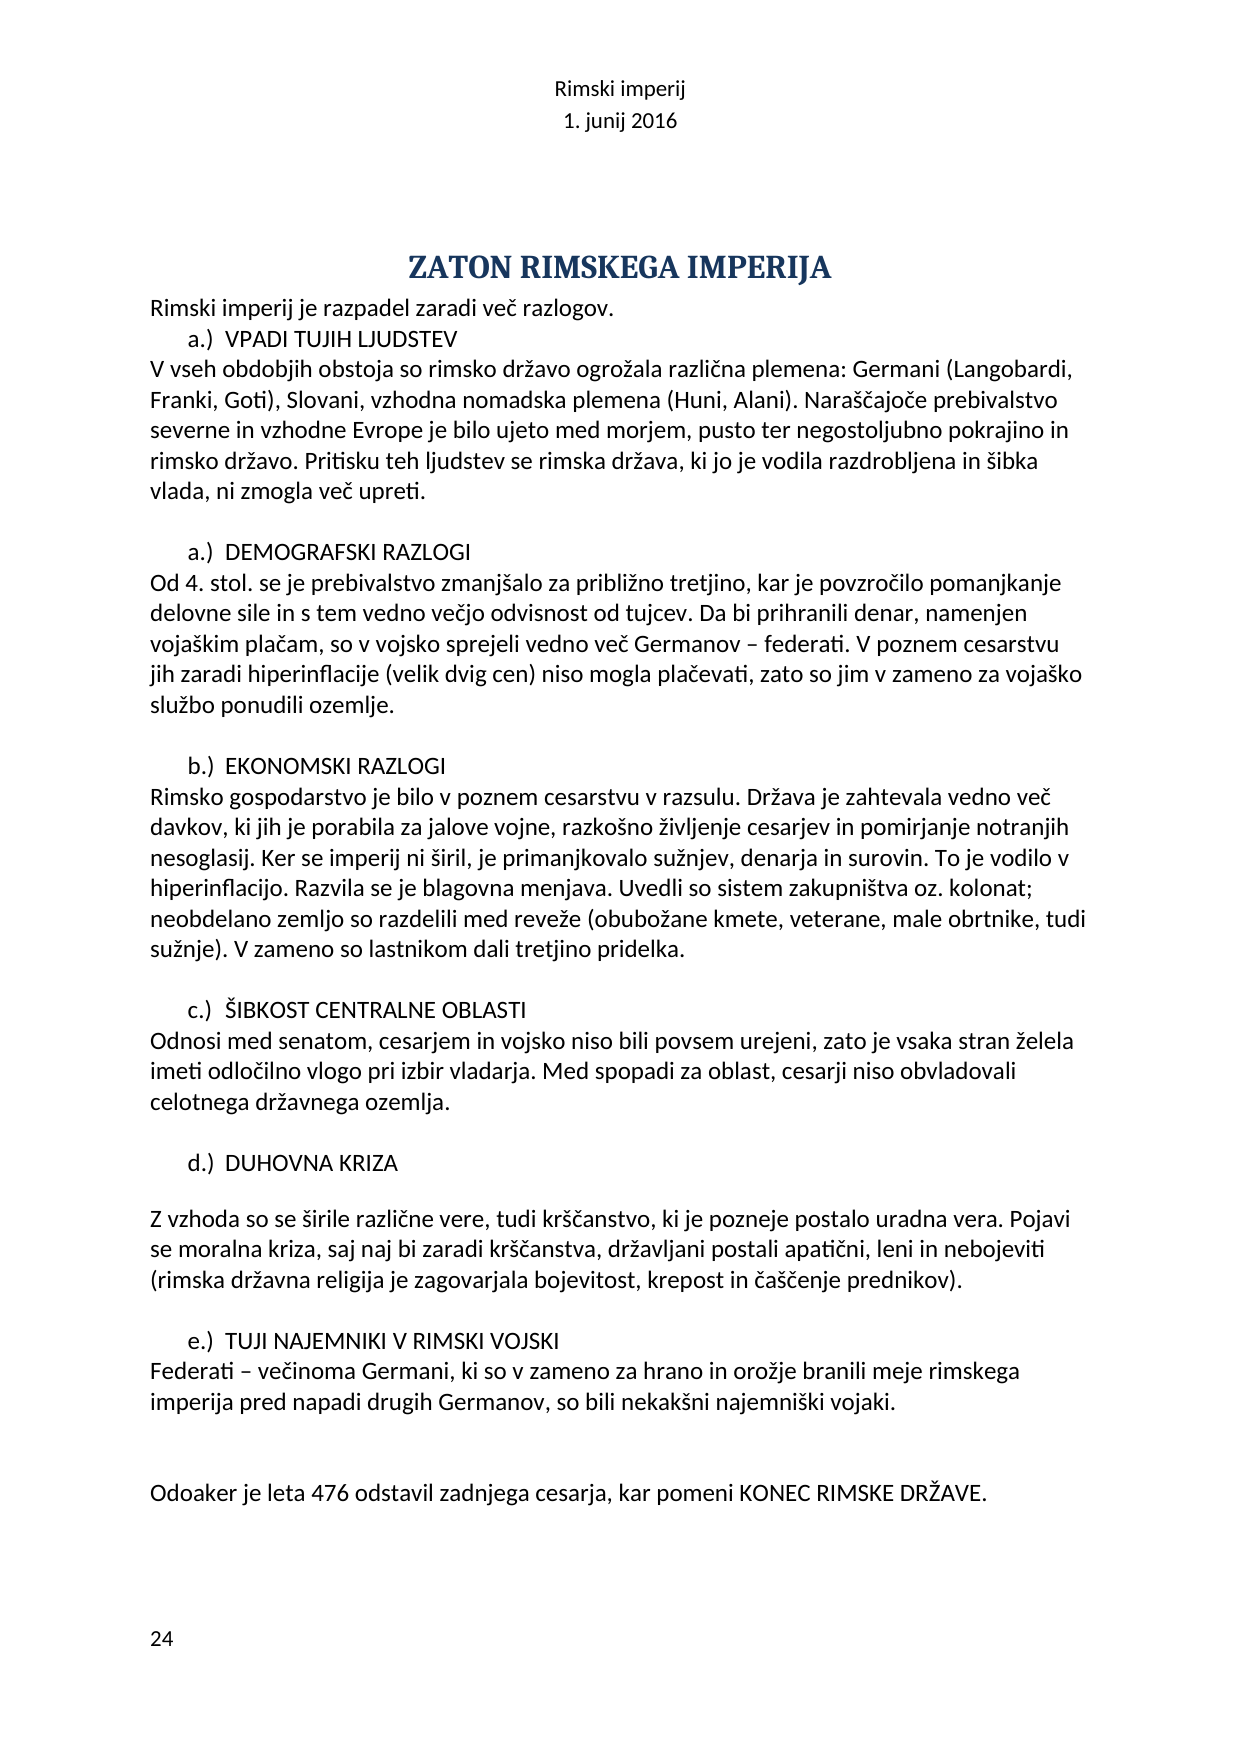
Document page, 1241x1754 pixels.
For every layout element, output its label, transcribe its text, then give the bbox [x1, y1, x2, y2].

text Z vzhoda so se širile različne vere, tudi krščanstvo, ki je pozneje postalo uradna vera. Pojavi se moralna kriza, saj naj bi zaradi krščanstva, državljani postali apatični, leni in nebojeviti (rimska državna religija je zagovarjala bojevitost, krepost in čaščenje prednikov). [150, 1203, 1090, 1294]
text Rimsko gospodarstvo je bilo v poznem cesarstvu v razsulu. Država je zahtevala vedno več davkov, ki jih je porabila za jalove vojne, razkošno življenje cesarjev in pomirjanje notranjih nesoglasij. Ker se imperij ni širil, je primanjkovalo sužnjev, denarja in surovin. To je vodilo v hiperinflacijo. Razvila se je blagovna menjava. Uvedli so sistem zakupništva oz. kolonat; neobdelano zemljo so razdelili med reveže (obubožane kmete, veterane, male obrtnike, tudi sužnje). V zameno so lastnikom dali tretjino pridelka. [150, 781, 1090, 964]
list DEMOGRAFSKI RAZLOGI [187, 537, 1090, 567]
text Odnosi med senatom, cesarjem in vojsko niso bili povsem urejeni, zato je vsaka stran želela imeti odločilno vlogo pri izbir vladarja. Med spopadi za oblast, cesarji niso obvladovali celotnega državnega ozemlja. [150, 1025, 1090, 1116]
text Rimski imperij je razpadel zaradi več razlogov. [150, 292, 1090, 323]
text Odoaker je leta 476 odstavil zadnjega cesarja, kar pomeni KONEC RIMSKE DRŽAVE. [150, 1477, 1090, 1508]
text V vseh obdobjih obstoja so rimsko državo ogrožala različna plemena: Germani (Langobardi, Franki, Goti), Slovani, vzhodna nomadska plemena (Huni, Alani). Naraščajoče prebivalstvo severne in vzhodne Evrope je bilo ujeto med morjem, pusto ter negostoljubno pokrajino in rimsko državo. Pritisku teh ljudstev se rimska država, ki jo je vodila razdrobljena in šibka vlada, ni zmogla več upreti. [150, 353, 1090, 506]
list ŠIBKOST CENTRALNE OBLASTI [187, 994, 1090, 1025]
subtitle ZATON RIMSKEGA IMPERIJA [150, 248, 1090, 287]
list TUJI NAJEMNIKI V RIMSKI VOJSKI [187, 1325, 1090, 1355]
list VPADI TUJIH LJUDSTEV [187, 323, 1090, 353]
list DUHOVNA KRIZA [187, 1147, 1090, 1177]
list EKONOMSKI RAZLOGI [187, 750, 1090, 781]
text Od 4. stol. se je prebivalstvo zmanjšalo za približno tretjino, kar je povzročilo pomanjkanje delovne sile in s tem vedno večjo odvisnost od tujcev. Da bi prihranili denar, namenjen vojaškim plačam, so v vojsko sprejeli vedno več Germanov – federati. V poznem cesarstvu jih zaradi hiperinflacije (velik dvig cen) niso mogla plačevati, zato so jim v zameno za vojaško službo ponudili ozemlje. [150, 567, 1090, 720]
text Federati – večinoma Germani, ki so v zameno za hrano in orožje branili meje rimskega imperija pred napadi drugih Germanov, so bili nekakšni najemniški vojaki. [150, 1355, 1090, 1416]
